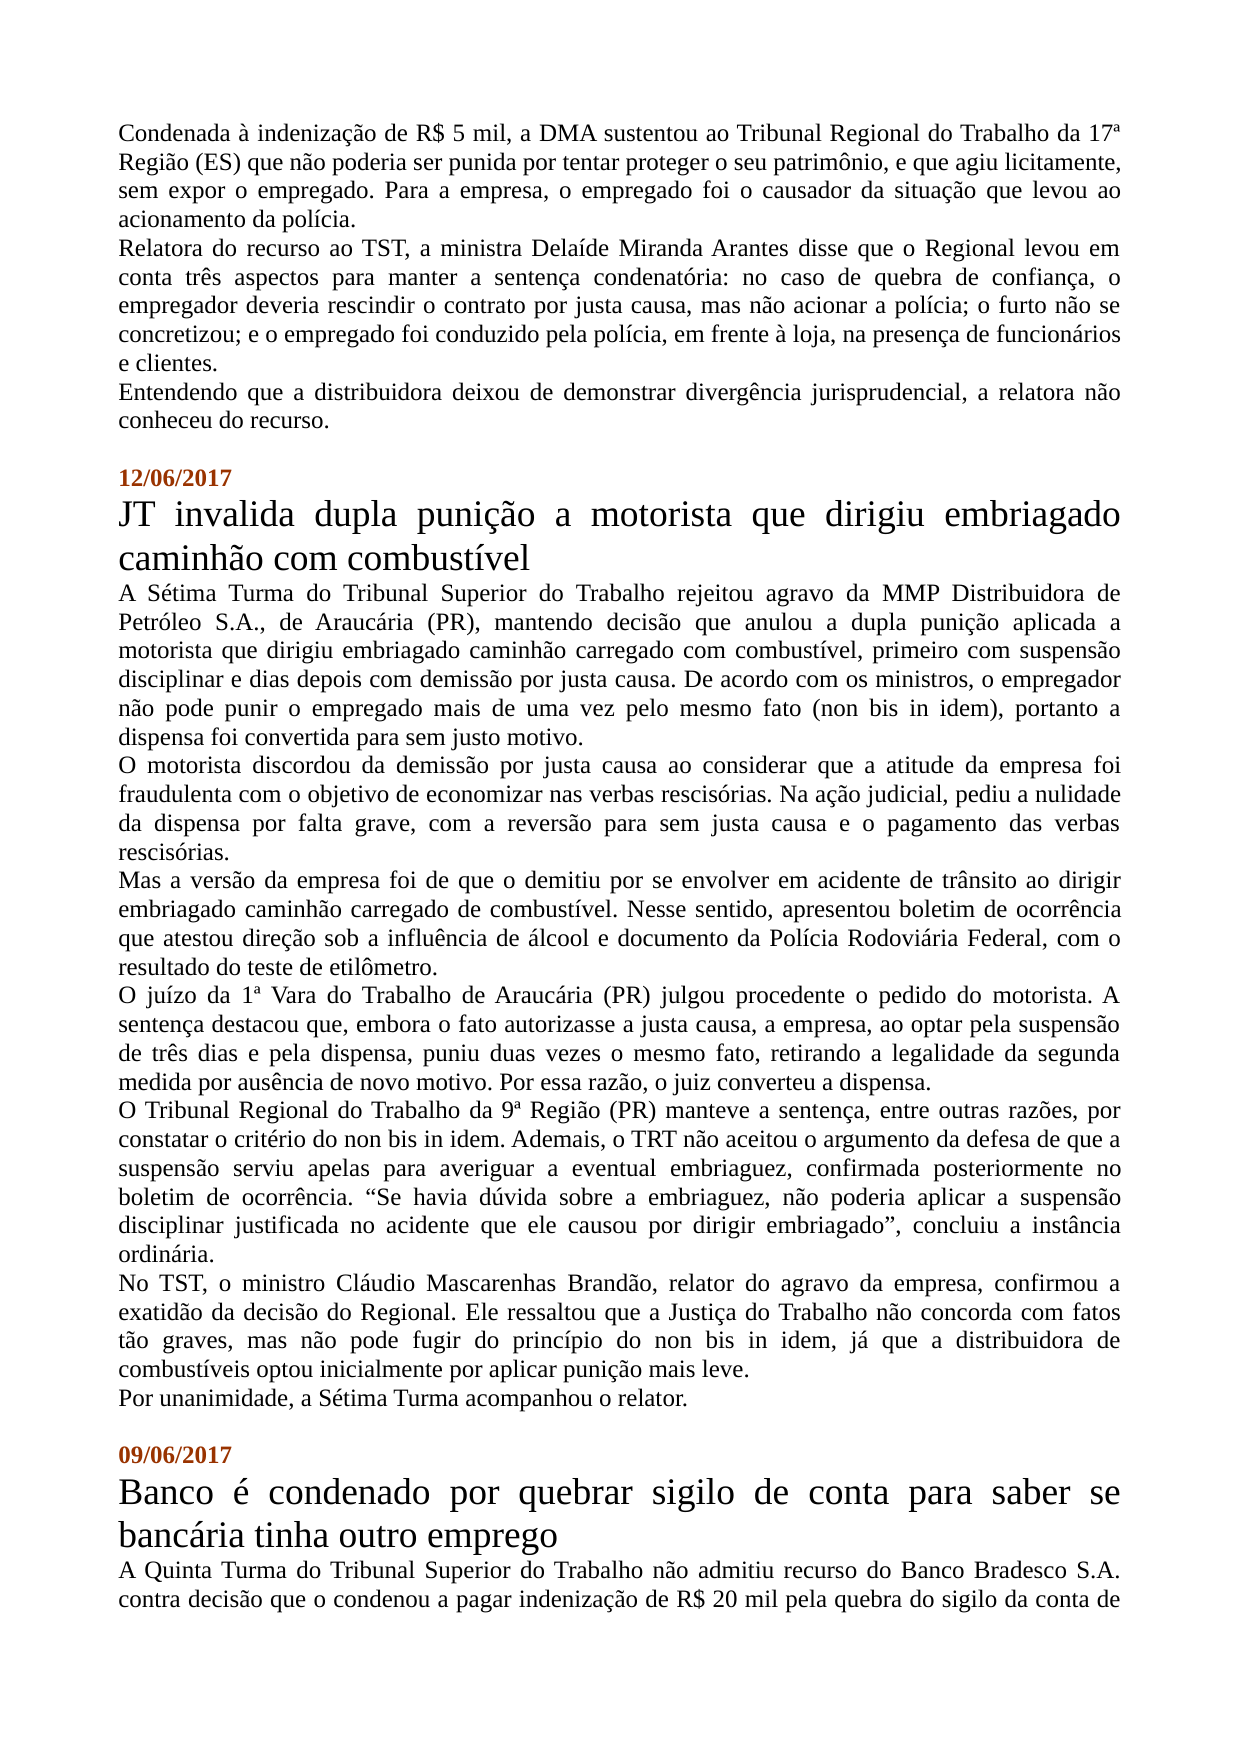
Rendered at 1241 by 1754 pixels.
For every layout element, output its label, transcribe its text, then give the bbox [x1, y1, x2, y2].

text A Quinta Turma do Tribunal Superior do Trabalho não admitiu recurso do Banco Bradesco S.A. contra decisão que o condenou a pagar indenização de R$ 20 mil pela quebra do sigilo da conta de [118, 1556, 1122, 1613]
text O Tribunal Regional do Trabalho da 9ª Região (PR) manteve a sentença, entre outras razões, por constatar o critério do non bis in idem. Ademais, o TRT não aceitou o argumento da defesa de que a suspensão serviu apelas para averiguar a eventual embriaguez, confirmada posteriormente no boletim de ocorrência. “Se havia dúvida sobre a embriaguez, não poderia aplicar a suspensão disciplinar justificada no acidente que ele causou por dirigir embriagado”, concluiu a instância ordinária. [118, 1096, 1122, 1268]
text 09/06/2017 [118, 1441, 1122, 1469]
text Entendendo que a distribuidora deixou de demonstrar divergência jurisprudencial, a relatora não conheceu do recurso. [118, 377, 1122, 434]
text Por unanimidade, a Sétima Turma acompanhou o relator. [118, 1383, 1122, 1412]
text A Sétima Turma do Tribunal Superior do Trabalho rejeitou agravo da MMP Distribuidora de Petróleo S.A., de Araucária (PR), mantendo decisão que anulou a dupla punição aplicada a motorista que dirigiu embriagado caminhão carregado com combustível, primeiro com suspensão disciplinar e dias depois com demissão por justa causa. De acordo com os ministros, o empregador não pode punir o empregado mais de uma vez pelo mesmo fato (non bis in idem), portanto a dispensa foi convertida para sem justo motivo. [118, 578, 1122, 751]
text Mas a versão da empresa foi de que o demitiu por se envolver em acidente de trânsito ao dirigir embriagado caminhão carregado de combustível. Nesse sentido, apresentou boletim de ocorrência que atestou direção sob a influência de álcool e documento da Polícia Rodoviária Federal, com o resultado do teste de etilômetro. [118, 866, 1122, 981]
text O motorista discordou da demissão por justa causa ao considerar que a atitude da empresa foi fraudulenta com o objetivo de economizar nas verbas rescisórias. Na ação judicial, pediu a nulidade da dispensa por falta grave, com a reversão para sem justa causa e o pagamento das verbas rescisórias. [118, 751, 1122, 866]
text O juízo da 1ª Vara do Trabalho de Araucária (PR) julgou procedente o pedido do motorista. A sentença destacou que, embora o fato autorizasse a justa causa, a empresa, ao optar pela suspensão de três dias e pela dispensa, puniu duas vezes o mesmo fato, retirando a legalidade da segunda medida por ausência de novo motivo. Por essa razão, o juiz converteu a dispensa. [118, 981, 1122, 1096]
text No TST, o ministro Cláudio Mascarenhas Brandão, relator do agravo da empresa, confirmou a exatidão da decisão do Regional. Ele ressaltou que a Justiça do Trabalho não concorda com fatos tão graves, mas não pode fugir do princípio do non bis in idem, já que a distribuidora de combustíveis optou inicialmente por aplicar punição mais leve. [118, 1268, 1122, 1383]
text Banco é condenado por quebrar sigilo de conta para saber se bancária tinha outro emprego [118, 1469, 1122, 1556]
text Condenada à indenização de R$ 5 mil, a DMA sustentou ao Tribunal Regional do Trabalho da 17ª Região (ES) que não poderia ser punida por tentar proteger o seu patrimônio, e que agiu licitamente, sem expor o empregado. Para a empresa, o empregado foi o causador da situação que levou ao acionamento da polícia. [118, 118, 1122, 233]
text JT invalida dupla punição a motorista que dirigiu embriagado caminhão com combustível [118, 492, 1122, 578]
text Relatora do recurso ao TST, a ministra Delaíde Miranda Arantes disse que o Regional levou em conta três aspectos para manter a sentença condenatória: no caso de quebra de confiança, o empregador deveria rescindir o contrato por justa causa, mas não acionar a polícia; o furto não se concretizou; e o empregado foi conduzido pela polícia, em frente à loja, na presença de funcionários e clientes. [118, 233, 1122, 377]
text 12/06/2017 [118, 463, 1122, 492]
